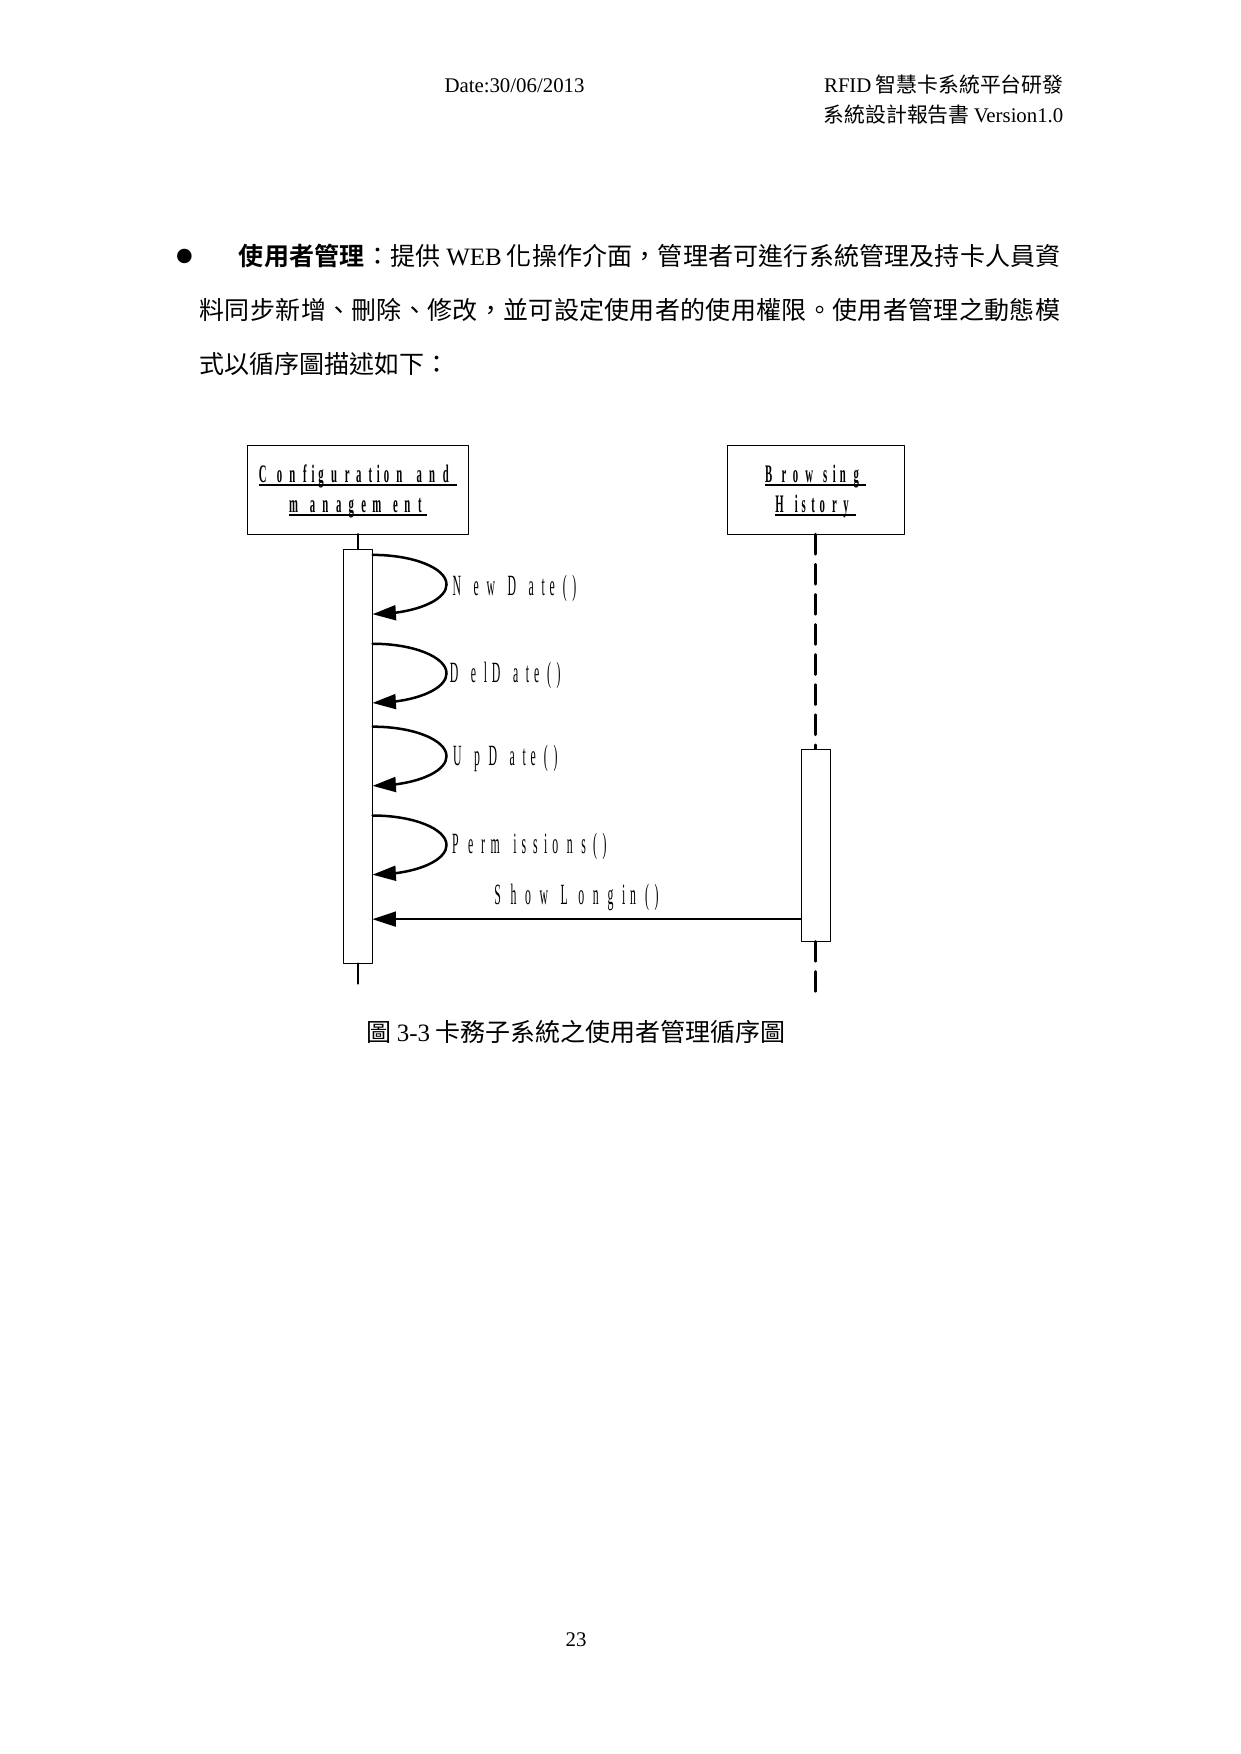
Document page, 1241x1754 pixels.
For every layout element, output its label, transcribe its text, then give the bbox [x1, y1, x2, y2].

text 圖3-3卡務子系統之使用者管理循序圖 [89, 1012, 1063, 1049]
list 使用者管理：提供WEB化操作介面，管理者可進行系統管理及持卡人員資料同步新增、刪除、修改，並可設定使用者的使用權限。使用者管理之動態模式以循序圖描述如下： [175, 236, 1063, 381]
